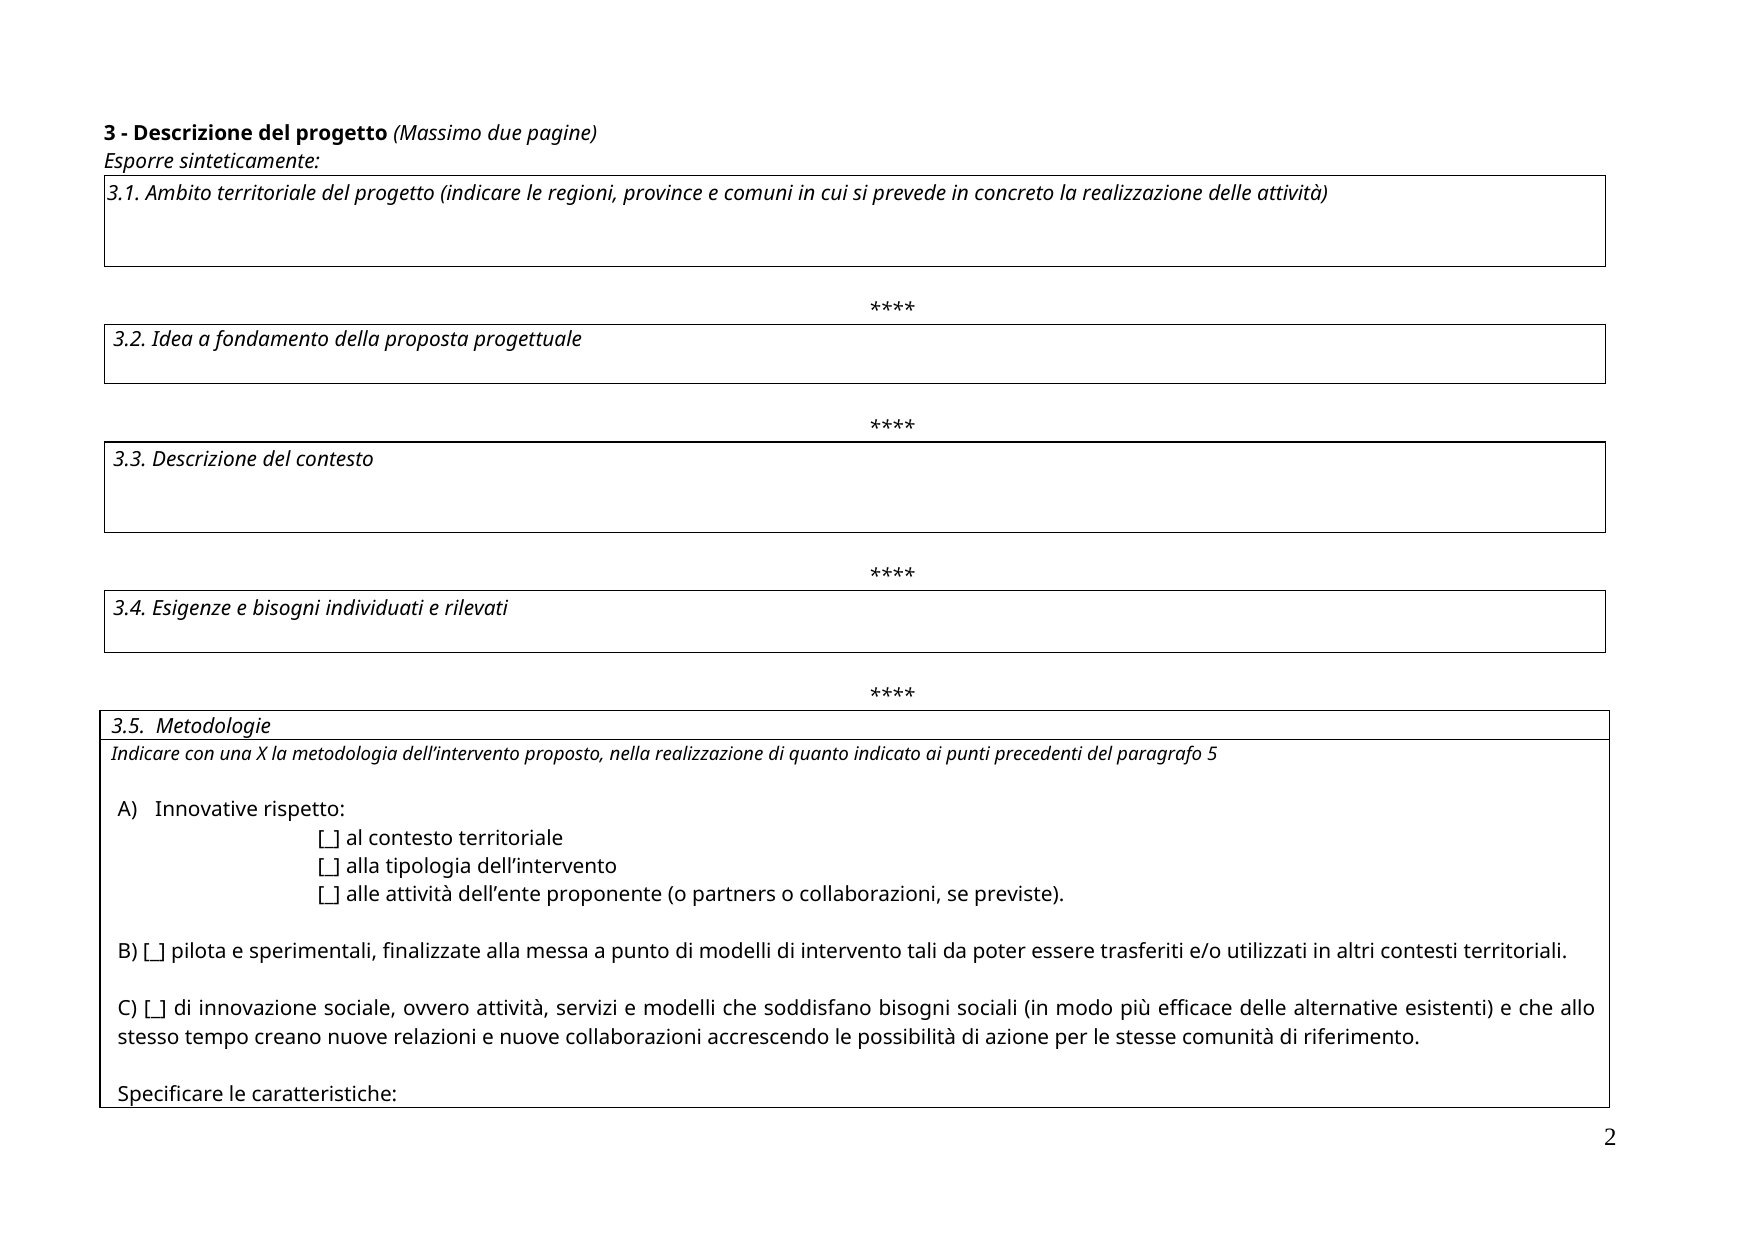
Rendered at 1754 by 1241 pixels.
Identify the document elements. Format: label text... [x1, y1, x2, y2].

text 3.4. Esigenze e bisogni individuati e rilevati [105, 591, 1605, 621]
text **** [178, 413, 1606, 441]
text **** [178, 561, 1606, 590]
table_cell Indicare con una X la metodologia dell’intervento proposto, nella realizzazione di quanto indicato ai punti precedenti del paragrafo 5 Innovative rispetto: [_] al contesto territoriale [_] alla tipologia dell’intervento [_] alle attività dell’ente proponente (o partners o collaborazioni, se previste). B) [_] pilota e sperimentali, finalizzate alla messa a punto di modelli di intervento tali da poter essere trasferiti e/o utilizzati in altri contesti territoriali. C) [_] di innovazione sociale, ovvero attività, servizi e modelli che soddisfano bisogni sociali (in modo più efficace delle alternative esistenti) e che allo stesso tempo creano nuove relazioni e nuove collaborazioni accrescendo le possibilità di azione per le stesse comunità di riferimento. Specificare le caratteristiche: [101, 740, 1609, 1107]
text 3.2. Idea a fondamento della proposta progettuale [105, 325, 1605, 353]
text Esporre sinteticamente: [103, 147, 1606, 175]
text **** [178, 681, 1606, 710]
text **** [178, 295, 1606, 323]
text 3.1. Ambito territoriale del progetto (indicare le regioni, province e comuni in cui si prevede in concreto la realizzazione delle attività) [105, 176, 1605, 207]
table_header 3.5. Metodologie [101, 711, 1609, 739]
text 3 - Descrizione del progetto (Massimo due pagine) [103, 118, 1606, 147]
text 3.3. Descrizione del contesto [105, 443, 1605, 473]
